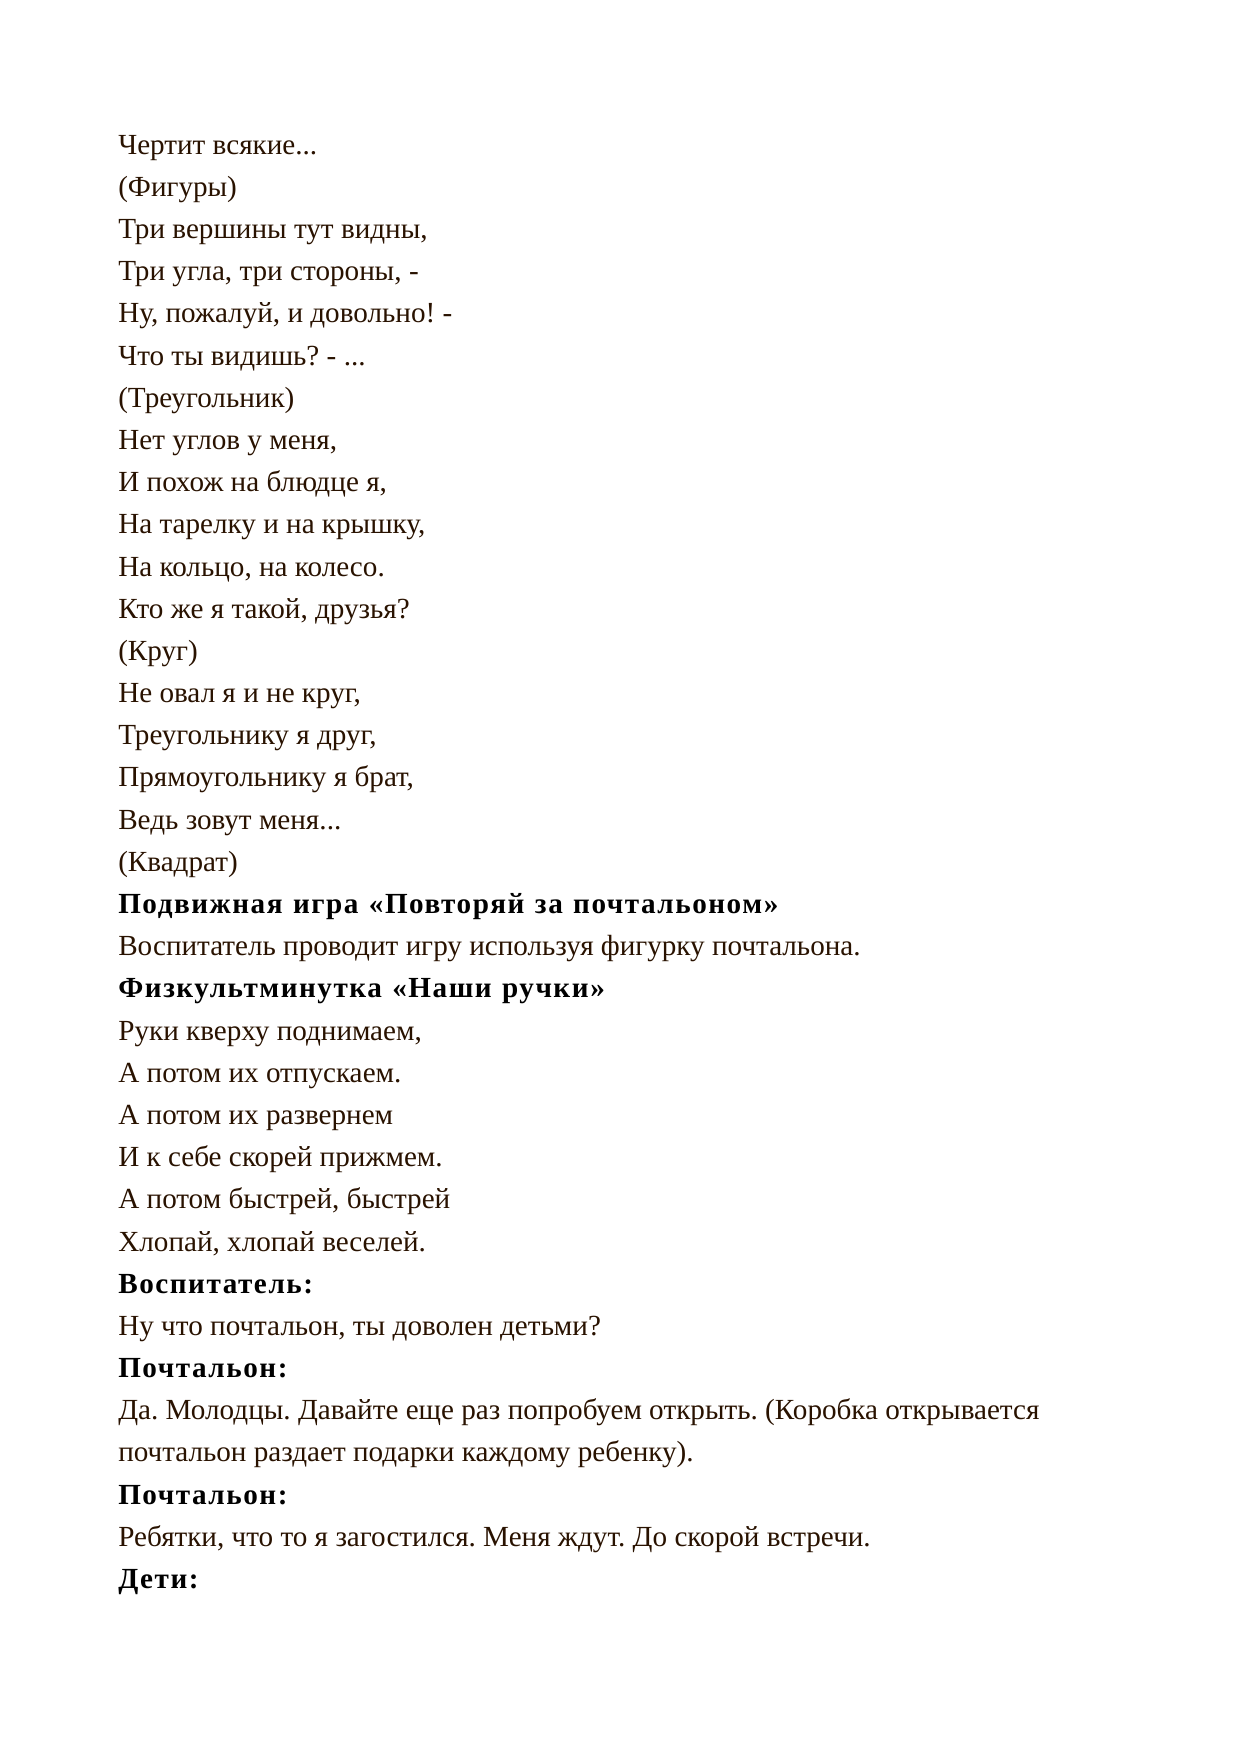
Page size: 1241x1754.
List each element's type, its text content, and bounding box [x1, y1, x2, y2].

text Воспитатель проводит игру используя фигурку почтальона. [118, 920, 1122, 962]
text Почтальон: [118, 1342, 1122, 1384]
text Ребятки, что то я загостился. Меня ждут. До скорой встречи. [118, 1510, 1122, 1552]
text Почтальон: [118, 1468, 1122, 1510]
text Ну что почтальон, ты доволен детьми? [118, 1299, 1122, 1342]
text Воспитатель: [118, 1257, 1122, 1299]
text Чертит всякие... (Фигуры) [118, 118, 1122, 202]
text Дети: [118, 1552, 1122, 1595]
text Руки кверху поднимаем, А потом их отпускаем. А потом их развернем И к себе скорей прижмем. А потом быстрей, быстрей Хлопай, хлопай веселей. [118, 1004, 1122, 1257]
text Да. Молодцы. Давайте еще раз попробуем открыть. (Коробка открывается почтальон раздает подарки каждому ребенку). [118, 1384, 1122, 1468]
text Не овал я и не круг, Треугольнику я друг, Прямоугольнику я брат, Ведь зовут меня... (Квадрат) [118, 667, 1122, 877]
subtitle Подвижная игра «Повторяй за почтальоном» [118, 877, 1122, 920]
subtitle Физкультминутка «Наши ручки» [118, 962, 1122, 1004]
text Нет углов у меня, И похож на блюдце я, На тарелку и на крышку, На кольцо, на колесо. Кто же я такой, друзья? (Круг) [118, 413, 1122, 667]
text Три вершины тут видны, Три угла, три стороны, - Ну, пожалуй, и довольно! - Что ты видишь? - ... (Треугольник) [118, 202, 1122, 413]
